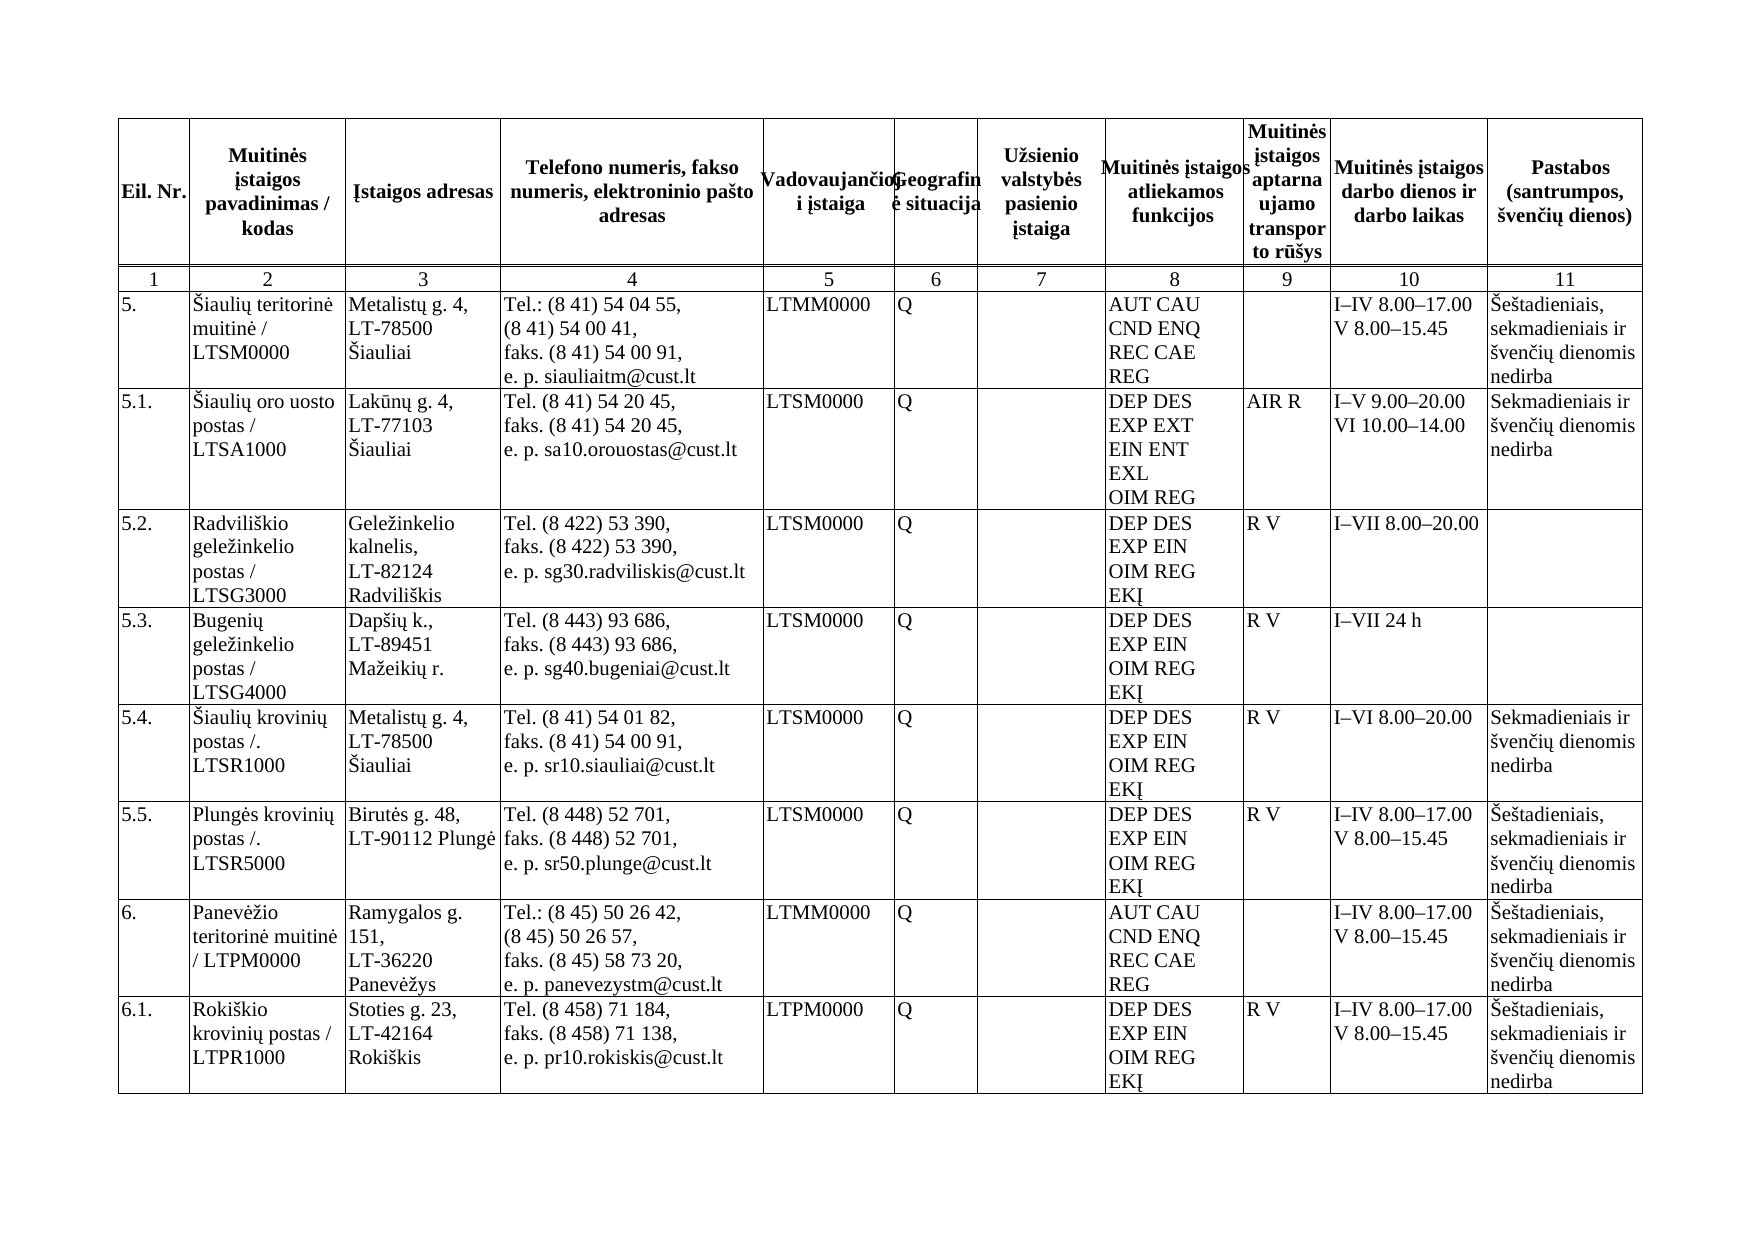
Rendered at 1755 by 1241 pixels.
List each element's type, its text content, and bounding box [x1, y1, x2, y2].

table_cell Rokiškio krovinių postas / LTPR1000 [190, 997, 345, 1093]
table_cell Dapšių k., LT-89451 Mažeikių r. [346, 608, 500, 704]
table_cell LTSM0000 [764, 705, 894, 801]
table_cell DEP DES EXP EIN OIM REG EKĮ [1106, 705, 1243, 801]
table_cell 5.3. [119, 608, 189, 704]
table_header Užsienio valstybės pasienio įstaiga [978, 119, 1105, 263]
table_cell 7 [978, 267, 1105, 291]
table_cell 9 [1244, 267, 1330, 291]
table_cell I–IV 8.00–17.00 V 8.00–15.45 [1331, 802, 1487, 898]
table_cell Q [895, 510, 977, 607]
table_cell Šiaulių teritorinė muitinė / LTSM0000 [190, 292, 345, 388]
table_cell 6 [895, 267, 977, 291]
table_cell Sekmadieniais ir švenčių dienomis nedirba [1488, 705, 1642, 801]
table_cell Šeštadieniais, sekmadieniais ir švenčių dienomis nedirba [1488, 292, 1642, 388]
table_header Geografinė situacija [895, 119, 977, 263]
table_cell Tel.: (8 45) 50 26 42, (8 45) 50 26 57, faks. (8 45) 58 73 20, e. p. panevezystm@cust.lt [501, 900, 763, 996]
table_cell DEP DES EXP EIN OIM REG EKĮ [1106, 608, 1243, 704]
table_cell Sekmadieniais ir švenčių dienomis nedirba [1488, 389, 1642, 509]
table_cell Geležinkelio kalnelis, LT-82124 Radviliškis [346, 510, 500, 607]
table_cell [978, 292, 1105, 388]
table_cell Q [895, 997, 977, 1093]
table_cell DEP DES EXP EIN OIM REG EKĮ [1106, 997, 1243, 1093]
table_cell Plungės krovinių postas /. LTSR5000 [190, 802, 345, 898]
table_header Įstaigos adresas [346, 119, 500, 263]
table_cell 8 [1106, 267, 1243, 291]
table_cell [1244, 292, 1330, 388]
table_cell [978, 705, 1105, 801]
table_cell Birutės g. 48, LT-90112 Plungė [346, 802, 500, 898]
table_cell Bugenių geležinkelio postas / LTSG4000 [190, 608, 345, 704]
table_cell I–IV 8.00–17.00 V 8.00–15.45 [1331, 900, 1487, 996]
table_cell 6.1. [119, 997, 189, 1093]
table_cell Q [895, 389, 977, 509]
table_cell LTSM0000 [764, 389, 894, 509]
table_cell Tel. (8 41) 54 20 45, faks. (8 41) 54 20 45, e. p. sa10.orouostas@cust.lt [501, 389, 763, 509]
table_cell I–VI 8.00–20.00 [1331, 705, 1487, 801]
table_cell Q [895, 802, 977, 898]
table_cell DEP DES EXP EXT EIN ENT EXL OIM REG [1106, 389, 1243, 509]
table_cell Tel. (8 448) 52 701, faks. (8 448) 52 701, e. p. sr50.plunge@cust.lt [501, 802, 763, 898]
table_cell Q [895, 900, 977, 996]
table_cell 5.4. [119, 705, 189, 801]
table_cell Tel. (8 458) 71 184, faks. (8 458) 71 138, e. p. pr10.rokiskis@cust.lt [501, 997, 763, 1093]
table_cell [978, 900, 1105, 996]
table_header Telefono numeris, fakso numeris, elektroninio pašto adresas [501, 119, 763, 263]
table_cell Ramygalos g. 151, LT-36220 Panevėžys [346, 900, 500, 996]
table_cell I–IV 8.00–17.00 V 8.00–15.45 [1331, 292, 1487, 388]
table_cell 5 [764, 267, 894, 291]
table_cell Šiaulių krovinių postas /. LTSR1000 [190, 705, 345, 801]
table_cell LTSM0000 [764, 802, 894, 898]
table_cell [978, 608, 1105, 704]
table_cell 5.5. [119, 802, 189, 898]
table_cell LTSM0000 [764, 510, 894, 607]
table_cell Q [895, 292, 977, 388]
table_cell LTPM0000 [764, 997, 894, 1093]
table_cell 2 [190, 267, 345, 291]
table_cell Q [895, 608, 977, 704]
table_cell AIR R [1244, 389, 1330, 509]
table_cell Radviliškio geležinkelio postas / LTSG3000 [190, 510, 345, 607]
table_cell LTMM0000 [764, 292, 894, 388]
table_cell R V [1244, 510, 1330, 607]
table_cell 4 [501, 267, 763, 291]
table_cell 5.2. [119, 510, 189, 607]
table_cell I–V 9.00–20.00 VI 10.00–14.00 [1331, 389, 1487, 509]
table_header Vadovaujančioji įstaiga [764, 119, 894, 263]
table_cell R V [1244, 802, 1330, 898]
table_cell [978, 802, 1105, 898]
table_cell LTSM0000 [764, 608, 894, 704]
table_cell [978, 997, 1105, 1093]
table_header Muitinės įstaigos aptarnaujamo transporto rūšys [1244, 119, 1330, 263]
table_cell 3 [346, 267, 500, 291]
table_header Muitinės įstaigos darbo dienos ir darbo laikas [1331, 119, 1487, 263]
table_cell Tel. (8 41) 54 01 82, faks. (8 41) 54 00 91, e. p. sr10.siauliai@cust.lt [501, 705, 763, 801]
table_cell AUT CAU CND ENQ REC CAE REG [1106, 900, 1243, 996]
table_cell [978, 389, 1105, 509]
table_cell R V [1244, 997, 1330, 1093]
table_header Muitinės įstaigos atliekamos funkcijos [1106, 119, 1243, 263]
table_cell I–VII 24 h [1331, 608, 1487, 704]
table_cell 1 [119, 267, 189, 291]
table_cell Tel. (8 422) 53 390, faks. (8 422) 53 390, e. p. sg30.radviliskis@cust.lt [501, 510, 763, 607]
table_header Muitinės įstaigos pavadinimas / kodas [190, 119, 345, 263]
table_cell [978, 510, 1105, 607]
table_cell Q [895, 705, 977, 801]
table_header Eil. Nr. [119, 119, 189, 263]
table_cell Šeštadieniais, sekmadieniais ir švenčių dienomis nedirba [1488, 900, 1642, 996]
table_cell DEP DES EXP EIN OIM REG EKĮ [1106, 510, 1243, 607]
table_cell Šeštadieniais, sekmadieniais ir švenčių dienomis nedirba [1488, 802, 1642, 898]
table_cell Metalistų g. 4, LT-78500 Šiauliai [346, 292, 500, 388]
table_cell Tel. (8 443) 93 686, faks. (8 443) 93 686, e. p. sg40.bugeniai@cust.lt [501, 608, 763, 704]
table_cell Tel.: (8 41) 54 04 55, (8 41) 54 00 41, faks. (8 41) 54 00 91, e. p. siauliaitm@cust.lt [501, 292, 763, 388]
table_cell I–IV 8.00–17.00 V 8.00–15.45 [1331, 997, 1487, 1093]
table_cell R V [1244, 608, 1330, 704]
table_cell Šiaulių oro uosto postas / LTSA1000 [190, 389, 345, 509]
table_cell Metalistų g. 4, LT-78500 Šiauliai [346, 705, 500, 801]
table_cell LTMM0000 [764, 900, 894, 996]
table_cell [1488, 510, 1642, 607]
table_header Pastabos (santrumpos, švenčių dienos) [1488, 119, 1642, 263]
table_cell Stoties g. 23, LT-42164 Rokiškis [346, 997, 500, 1093]
table_cell [1244, 900, 1330, 996]
table_cell Lakūnų g. 4, LT-77103 Šiauliai [346, 389, 500, 509]
table_cell R V [1244, 705, 1330, 801]
table_cell I–VII 8.00–20.00 [1331, 510, 1487, 607]
table_cell 5. [119, 292, 189, 388]
table_cell AUT CAU CND ENQ REC CAE REG [1106, 292, 1243, 388]
table_cell 6. [119, 900, 189, 996]
table_cell 5.1. [119, 389, 189, 509]
table_cell 10 [1331, 267, 1487, 291]
table_cell 11 [1488, 267, 1642, 291]
table_cell [1488, 608, 1642, 704]
table_cell DEP DES EXP EIN OIM REG EKĮ [1106, 802, 1243, 898]
table_cell Šeštadieniais, sekmadieniais ir švenčių dienomis nedirba [1488, 997, 1642, 1093]
table_cell Panevėžio teritorinė muitinė / LTPM0000 [190, 900, 345, 996]
